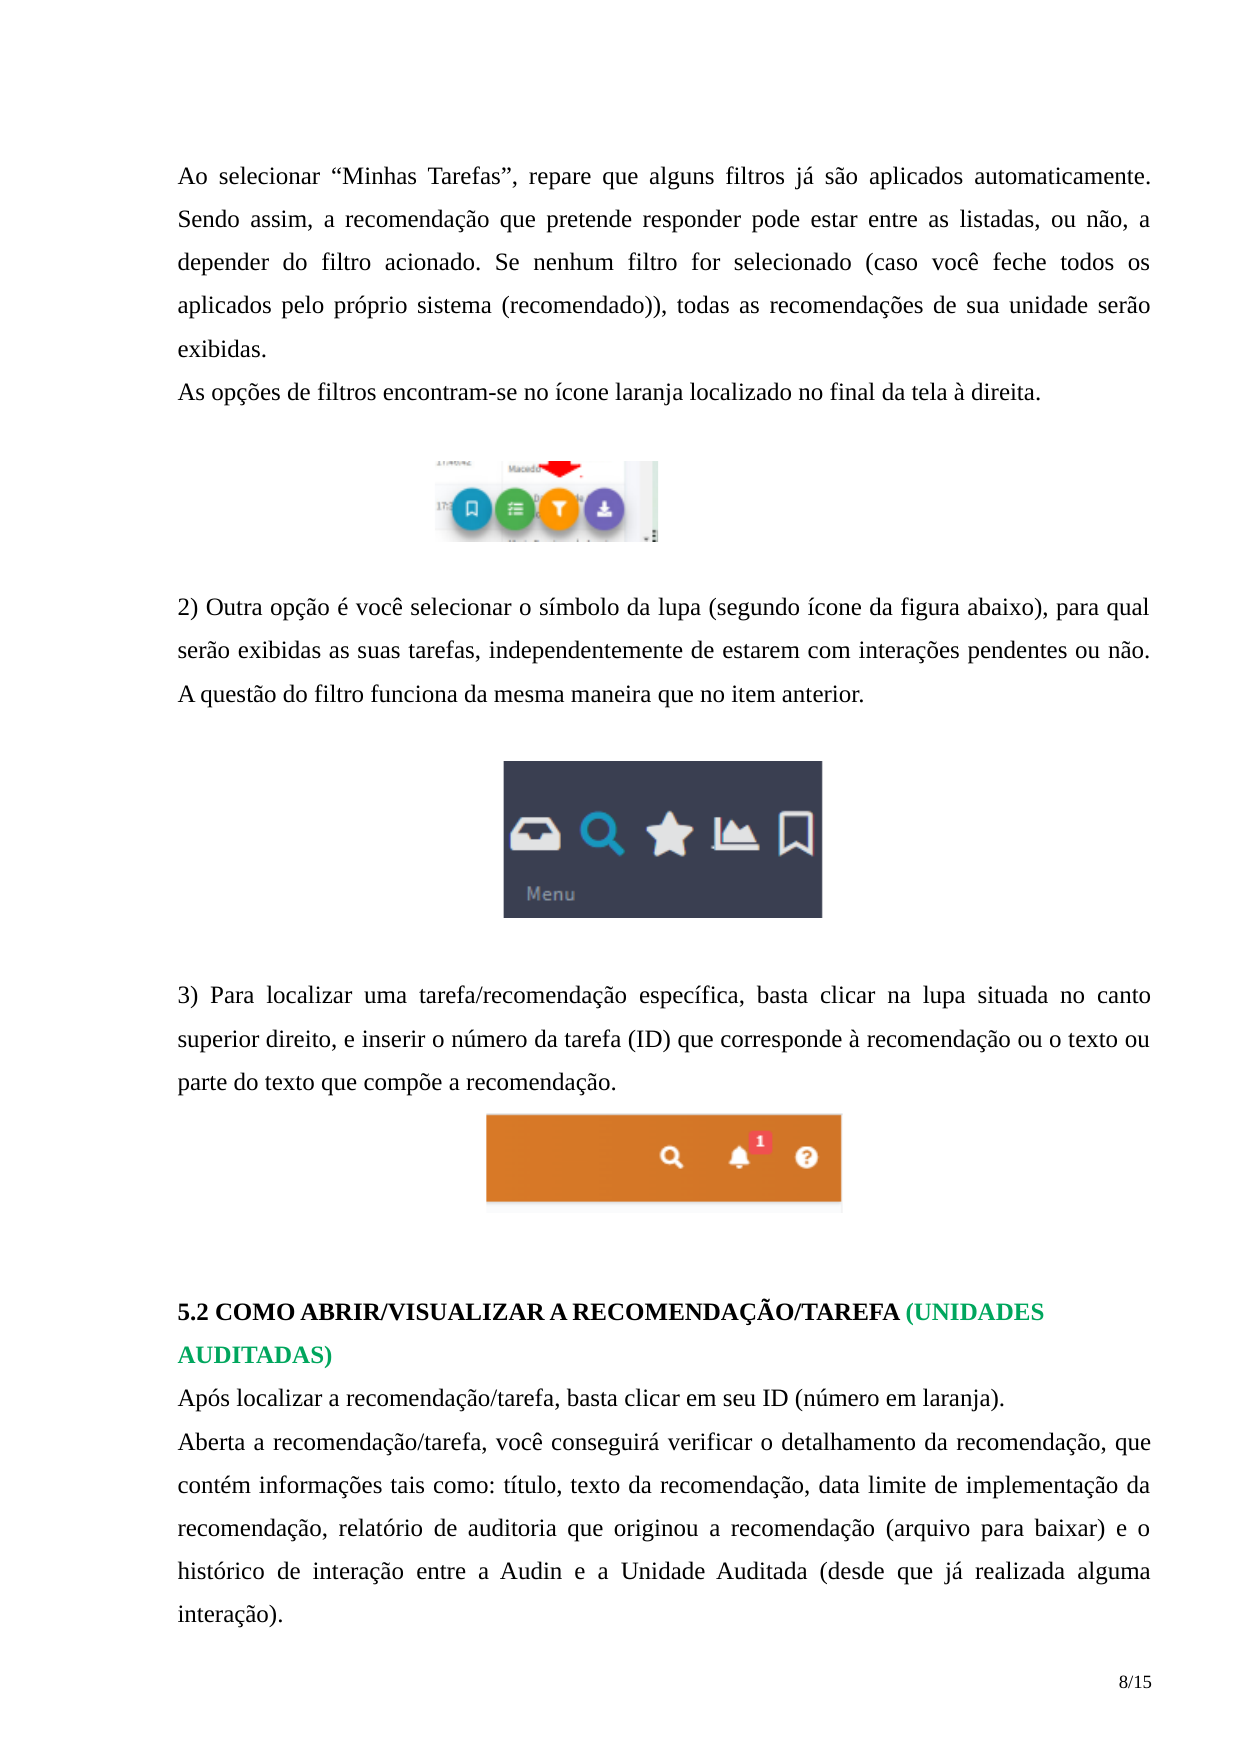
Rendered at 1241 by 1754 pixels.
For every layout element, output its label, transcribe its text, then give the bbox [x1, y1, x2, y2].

text Após localizar a recomendação/tarefa, basta clicar em seu ID (número em laranja). [177, 1383, 1152, 1412]
text 3) Para localizar uma tarefa/recomendação específica, basta clicar na lupa situada no canto superior direito, e inserir o número da tarefa (ID) que corresponde à recomendação ou o texto ou parte do texto que compõe a recomendação. [177, 981, 1152, 1096]
picture [434, 461, 659, 542]
subtitle 5.2 COMO ABRIR/VISUALIZAR A RECOMENDAÇÃO/TAREFA (UNIDADES AUDITADAS) [177, 1297, 1152, 1369]
text 2) Outra opção é você selecionar o símbolo da lupa (segundo ícone da figura abaixo), para qual serão exibidas as suas tarefas, independentemente de estarem com interações pendentes ou não. A questão do filtro funciona da mesma maneira que no item anterior. [177, 592, 1152, 707]
text Aberta a recomendação/tarefa, você conseguirá verificar o detalhamento da recomendação, que contém informações tais como: título, texto da recomendação, data limite de implementação da recomendação, relatório de auditoria que originou a recomendação (arquivo para baixar) e o histórico de interação entre a Audin e a Unidade Auditada (desde que já realizada alguma interação). [177, 1427, 1152, 1628]
picture [486, 1110, 843, 1213]
text As opções de filtros encontram-se no ícone laranja localizado no final da tela à direita. [177, 377, 1152, 406]
picture [503, 761, 824, 918]
text Ao selecionar “Minhas Tarefas”, repare que alguns filtros já são aplicados automaticamente. Sendo assim, a recomendação que pretende responder pode estar entre as listadas, ou não, a depender do filtro acionado. Se nenhum filtro for selecionado (caso você feche todos os aplicados pelo próprio sistema (recomendado)), todas as recomendações de sua unidade serão exibidas. [177, 161, 1152, 362]
